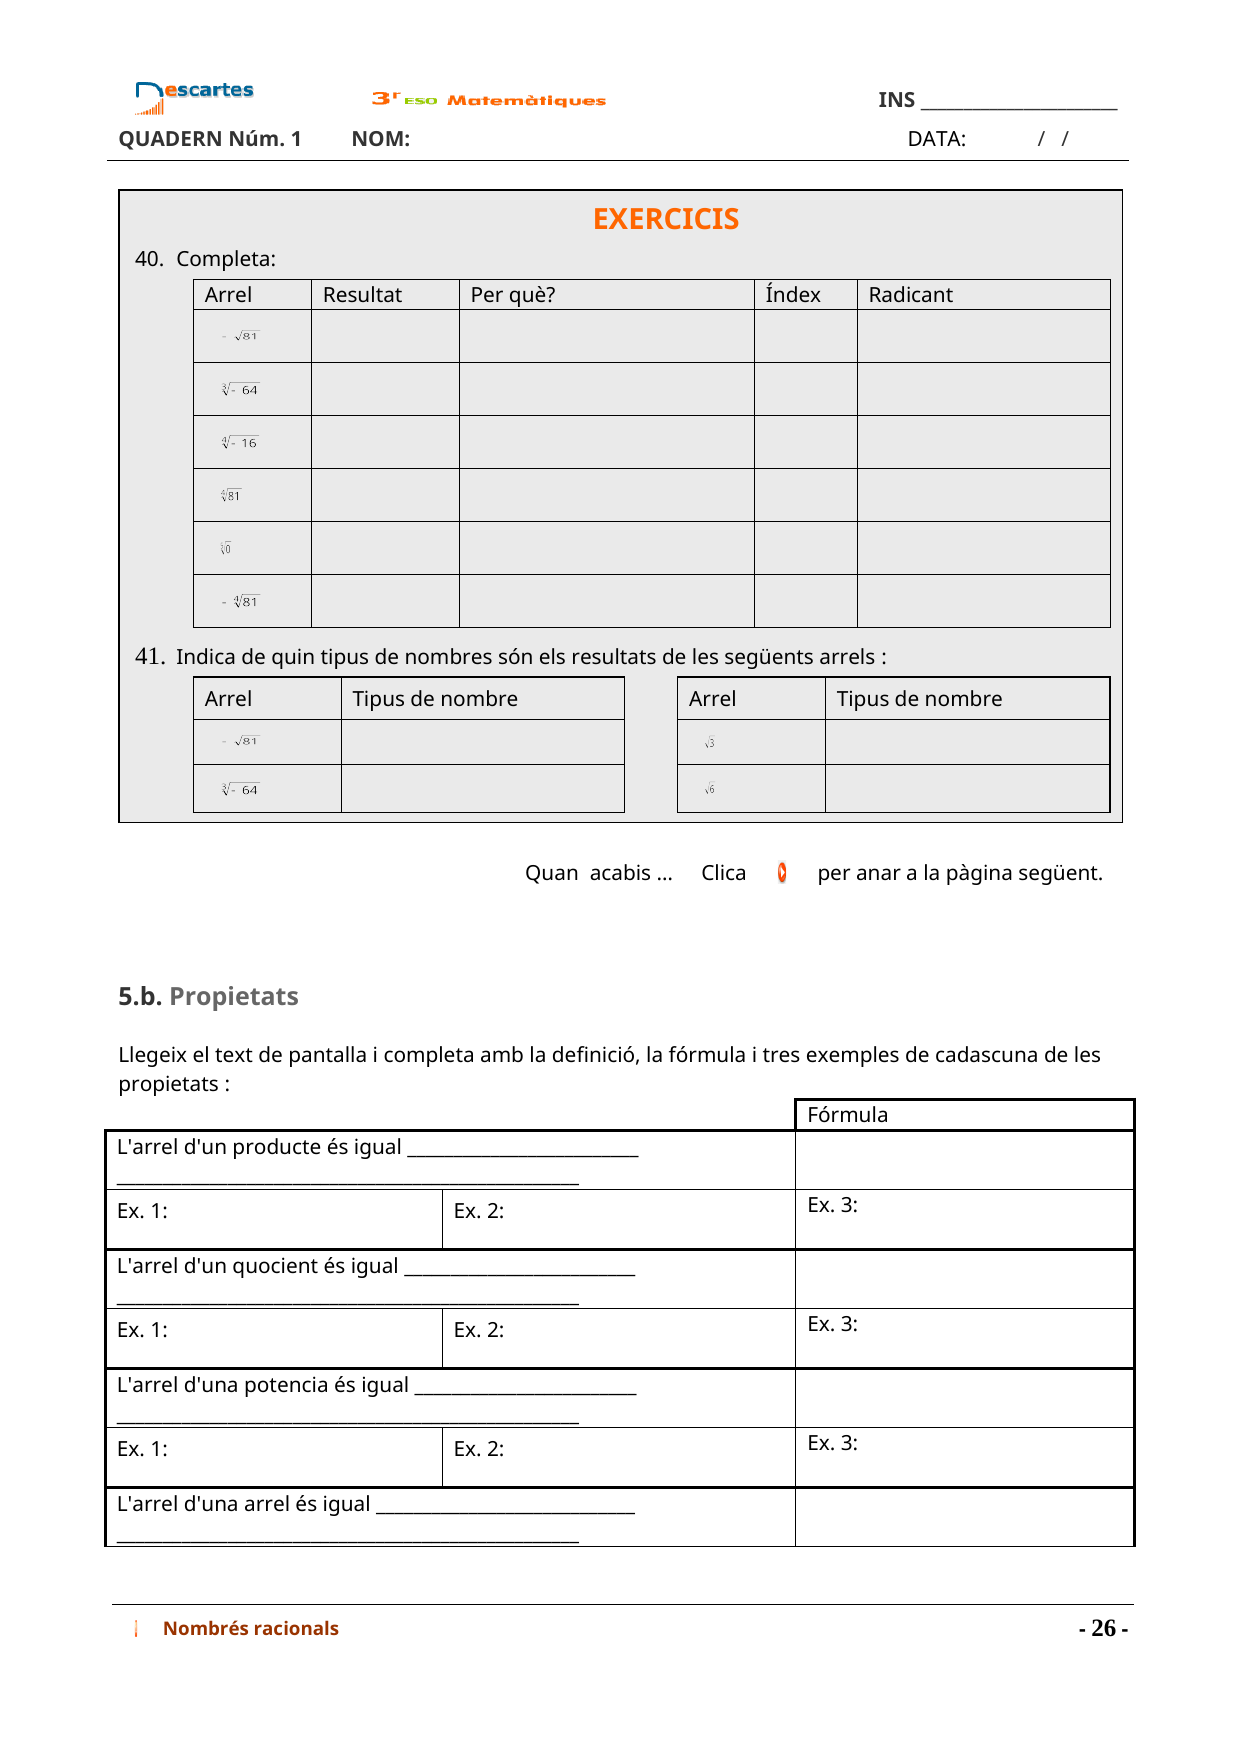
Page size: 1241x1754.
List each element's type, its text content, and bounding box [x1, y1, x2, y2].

list Indica de quin tipus de nombres són els resultats de les següents arrels : [135, 641, 1107, 670]
table_header Clica [679, 851, 754, 893]
table_cell [858, 363, 1110, 415]
table_cell L'arrel d'un quocient és igual _________________________ __________________________________________________ [107, 1251, 795, 1308]
table_header Fórmula [797, 1101, 1133, 1129]
table_cell [755, 469, 857, 521]
table_header Tipus de nombre [342, 678, 624, 718]
table_cell Ex. 2: [443, 1309, 795, 1367]
table_header Quan acabis … [112, 851, 679, 893]
table_cell [194, 416, 311, 468]
table_cell [194, 765, 341, 812]
picture [134, 1620, 138, 1637]
table_header Arrel [194, 678, 341, 718]
table_cell [342, 765, 624, 812]
text 5.b. Propietats [118, 978, 1122, 1012]
table_header [754, 851, 810, 893]
table_cell Ex. 1: [107, 1190, 442, 1248]
table_cell [858, 416, 1110, 468]
table_cell [460, 416, 754, 468]
table_cell [194, 310, 311, 362]
table_cell [826, 720, 1109, 764]
table_cell [460, 575, 754, 627]
table_header [105, 1098, 794, 1129]
table_header Resultat [312, 280, 459, 308]
table_cell Ex. 2: [443, 1190, 795, 1248]
table_cell [755, 310, 857, 362]
table_cell L'arrel d'un producte és igual _________________________ __________________________________________________ [107, 1132, 795, 1189]
subtitle EXERCICIS [135, 198, 1107, 238]
table_cell Ex. 2: [443, 1428, 795, 1486]
table_cell [755, 363, 857, 415]
table_header Tipus de nombre [826, 678, 1109, 718]
table_cell [312, 310, 459, 362]
table_cell [194, 469, 311, 521]
table_header per anar a la pàgina següent. [810, 851, 1134, 893]
table_cell [796, 1370, 1133, 1427]
table_cell L'arrel d'una arrel és igual ____________________________ __________________________________________________ [107, 1489, 795, 1546]
table_cell [796, 1132, 1133, 1189]
table_cell [312, 469, 459, 521]
text Llegeix el text de pantalla i completa amb la definició, la fórmula i tres exemples de cadascuna de les propietats : [118, 1041, 1122, 1097]
table_cell L'arrel d'una potencia és igual ________________________ __________________________________________________ [107, 1370, 795, 1427]
table_cell [678, 720, 825, 764]
table_cell [678, 765, 825, 812]
table_cell [755, 575, 857, 627]
table_cell [755, 416, 857, 468]
table_cell [858, 310, 1110, 362]
table_header Arrel [194, 280, 311, 308]
table_cell [858, 469, 1110, 521]
table_cell [625, 764, 677, 812]
picture [134, 82, 257, 115]
table_cell Ex. 3: [796, 1309, 1133, 1367]
table_cell Ex. 3: [796, 1428, 1133, 1486]
table_cell Ex. 1: [107, 1428, 442, 1486]
table_cell [460, 363, 754, 415]
table_cell [858, 522, 1110, 574]
table_cell Ex. 1: [107, 1309, 442, 1367]
table_cell [342, 720, 624, 764]
table_header Arrel [678, 678, 825, 718]
table_cell [194, 363, 311, 415]
table_cell [755, 522, 857, 574]
table_header Índex [755, 280, 857, 308]
table_cell [312, 363, 459, 415]
table_cell [826, 765, 1109, 812]
table_cell [312, 575, 459, 627]
list Completa: [135, 244, 1107, 273]
picture [777, 860, 787, 884]
table_cell [194, 575, 311, 627]
table_cell [312, 416, 459, 468]
table_cell [460, 469, 754, 521]
table_header [625, 676, 677, 718]
table_cell Ex. 3: [796, 1190, 1133, 1248]
table_cell [194, 720, 341, 764]
table_header Per què? [460, 280, 754, 308]
table_cell [460, 522, 754, 574]
table_cell [796, 1251, 1133, 1308]
table_cell [625, 719, 677, 764]
table_cell [312, 522, 459, 574]
table_cell [194, 522, 311, 574]
table_header Radicant [858, 280, 1110, 308]
table_cell [858, 575, 1110, 627]
table_cell [796, 1489, 1133, 1546]
table_cell [460, 310, 754, 362]
